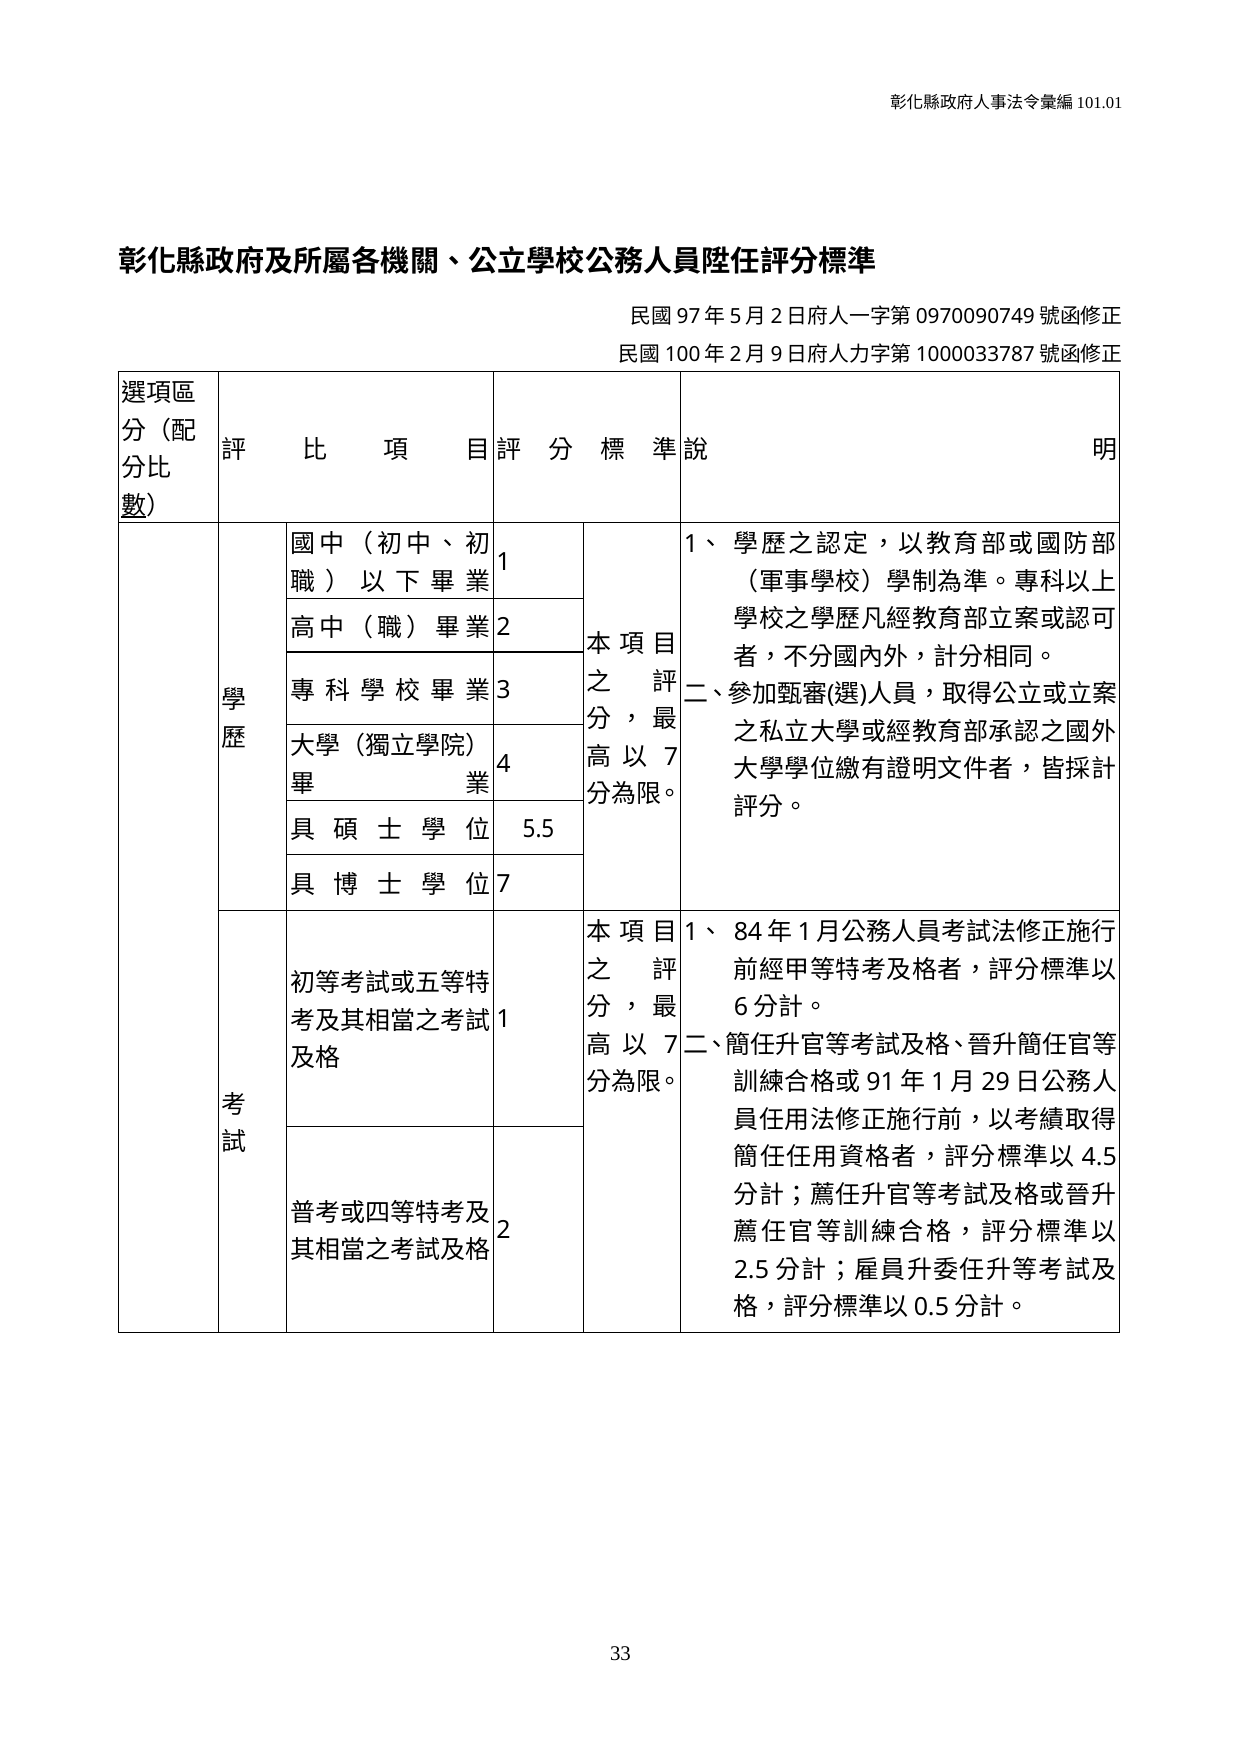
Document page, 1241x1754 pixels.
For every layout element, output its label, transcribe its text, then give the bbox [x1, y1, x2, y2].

text 民國100年2月9日府人力字第1000033787號函修正 [118, 334, 1122, 371]
table_cell 1 [494, 911, 583, 1126]
table_cell 本項目之評分，最高以7分為限。 [584, 523, 680, 910]
subtitle 彰化縣政府及所屬各機關、公立學校公務人員陞任評分標準 [118, 221, 1122, 296]
table_cell 2 [494, 1127, 583, 1332]
table_cell 5.5 [494, 801, 583, 854]
table_header 評分標準 [494, 372, 680, 522]
table_cell 1 [494, 523, 583, 598]
table_cell 國中（初中、初職）以下畢業 [287, 523, 493, 598]
table_cell 具博士學位 [287, 855, 493, 910]
table_cell 84年1月公務人員考試法修正施行前經甲等特考及格者，評分標準以6分計。 二、簡任升官等考試及格、晉升簡任官等訓練合格或91年1月29日公務人員任用法修正施行前，以考績取得簡任任用資格者，評分標準以4.5分計；薦任升官等考試及格或晉升薦任官等訓練合格，評分標準以2.5分計；雇員升委任升等考試及格，評分標準以0.5分計。 三、各類考試等級比照如次： 85年1月公務人員考試法修正施行前舉辦之丁等特考及格，相當於五等特考及格。 85年1月公務人員考試法修正施行前舉辦之丙等特考及格，相當於四等特考及格。 85年1月公務人員考試法修正施行前舉辦之乙等特考及格，相當於三等特考及格。 (四)未分級之高考及85年1月公務人員考試法修正施行前舉辦之高等考試2級考試及格，相當於高等考試3級考試及格。 (五)85年1月公務人員考試法修正施行前舉辦之高等考試1級考試及格，相當於高等考試2級考試及格。 (六)專門職業及技術人員高普考試及格，且取得轉任相當職務公務人員任用資格者，比照公務人員高普考試等級計分。 (七)檢覈及銓定資格考試及格，比照公務人員高普考試各等級調降１分。 （八）國軍上校軍官轉任公務人員考試及格、國軍上校以上軍官外職停役轉任公務人員檢覈及格，評分標準均以4分計。 四、原分類職位公務人員各職等考試及格，比照計分標準如下： 第一、二職等：1分。 第三職等：2分。 第五職等：3分。 第六職等：3.5分。 第七、八職等：4分。 第九職等：5分。 第十職等：5分。 五、具有與擬陞任職務等級相當、工作性質相同之職業證照者，得視職缺之職責程度及業務性質，經甄審委員會審查後，照上列評分標準再加1分。 六、辦理下列出缺職務之陞任評分時，本項考試不予評分： （一）派用機關之各項職務。 （二）一般行政機關內設置之派用職務。 （三）各機關（構）、學校採行證照用人制度或以學歷用人之職務。 [681, 911, 1119, 1332]
table_cell 專科學校畢業 [287, 653, 493, 724]
table_cell 本項目之評分，最高以7分為限。 [584, 911, 680, 1332]
table_cell 2 [494, 599, 583, 651]
table_cell 3 [494, 653, 583, 724]
table_cell 7 [494, 855, 583, 910]
table_cell 學歷之認定，以教育部或國防部（軍事學校）學制為準。專科以上學校之學歷凡經教育部立案或認可者，不分國內外，計分相同。 二、參加甄審(選)人員，取得公立或立案之私立大學或經教育部承認之國外大學學位繳有證明文件者，皆採計評分。 [681, 523, 1119, 910]
table_header 說明 [681, 372, 1119, 522]
table_cell 考 試 [219, 911, 286, 1332]
table_cell 高中（職）畢業 [287, 599, 493, 651]
table_cell 初等考試或五等特考及其相當之考試及格 [287, 911, 493, 1126]
table_cell [119, 523, 218, 1332]
table_cell 學 歷 [219, 523, 286, 910]
table_cell 普考或四等特考及其相當之考試及格 [287, 1127, 493, 1332]
text 民國97年5月2日府人一字第0970090749號函修正 [118, 296, 1122, 334]
table_cell 4 [494, 725, 583, 800]
table_cell 大學（獨立學院）畢業 [287, 725, 493, 800]
table_cell 具碩士學位 [287, 801, 493, 854]
table_header 選項區分（配分比數） [119, 372, 218, 522]
table_header 評比項目 [219, 372, 493, 522]
